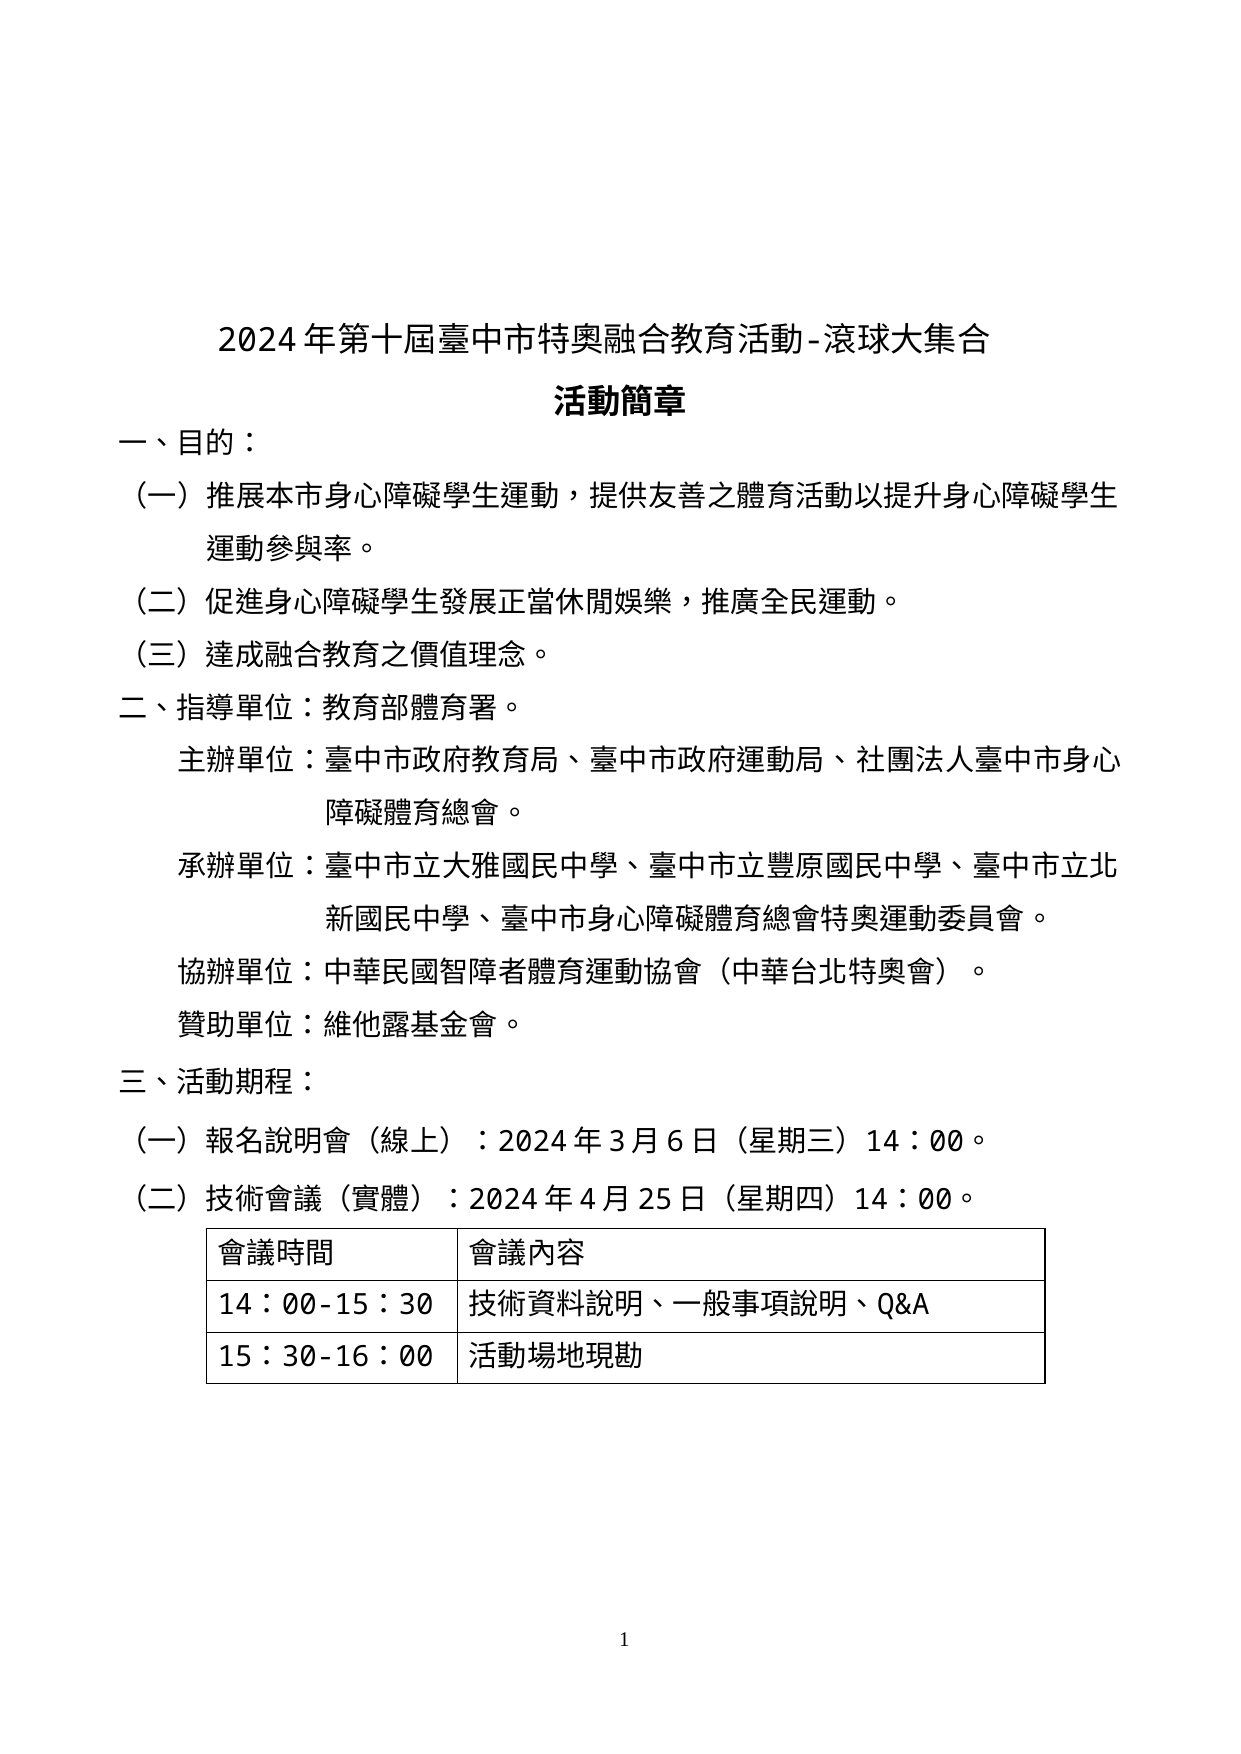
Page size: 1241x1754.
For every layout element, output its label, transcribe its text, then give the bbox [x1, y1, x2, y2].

text 二、指導單位：教育部體育署。 [118, 684, 1122, 726]
table_cell 活動場地現勘 [458, 1333, 1044, 1383]
text 一、目的： [118, 420, 1122, 462]
text 承辦單位：臺中市立大雅國民中學、臺中市立豐原國民中學、臺中市立北新國民中學、臺中市身心障礙體育總會特奧運動委員會。 [177, 843, 1122, 938]
text 主辦單位：臺中市政府教育局、臺中市政府運動局、社團法人臺中市身心障礙體育總會。 [177, 737, 1122, 832]
text （二）技術會議（實體）：2024年4月25日（星期四）14：00。 [118, 1175, 1122, 1218]
table_cell 15：30-16：00 [207, 1333, 457, 1383]
table_cell 14：00-15：30 [207, 1281, 457, 1332]
text 三、活動期程： [118, 1059, 1122, 1101]
text （一）報名說明會（線上）：2024年3月6日（星期三）14：00。 [118, 1117, 1122, 1159]
text （二）促進身心障礙學生發展正當休閒娛樂，推廣全民運動。 [118, 578, 1122, 621]
text 活動簡章 [118, 358, 1122, 420]
table_header 會議時間 [207, 1229, 457, 1280]
table_header 會議內容 [458, 1229, 1044, 1280]
table_cell 技術資料說明、一般事項說明、Q&A [458, 1281, 1044, 1332]
text 贊助單位：維他露基金會。 [177, 1001, 1122, 1043]
text （三）達成融合教育之價值理念。 [118, 631, 1122, 674]
text 2024年第十屆臺中市特奧融合教育活動-滾球大集合 [118, 295, 1122, 358]
text （一）推展本市身心障礙學生運動，提供友善之體育活動以提升身心障礙學生運動參與率。 [118, 473, 1122, 568]
text 協辦單位：中華民國智障者體育運動協會（中華台北特奧會）。 [177, 948, 1122, 991]
